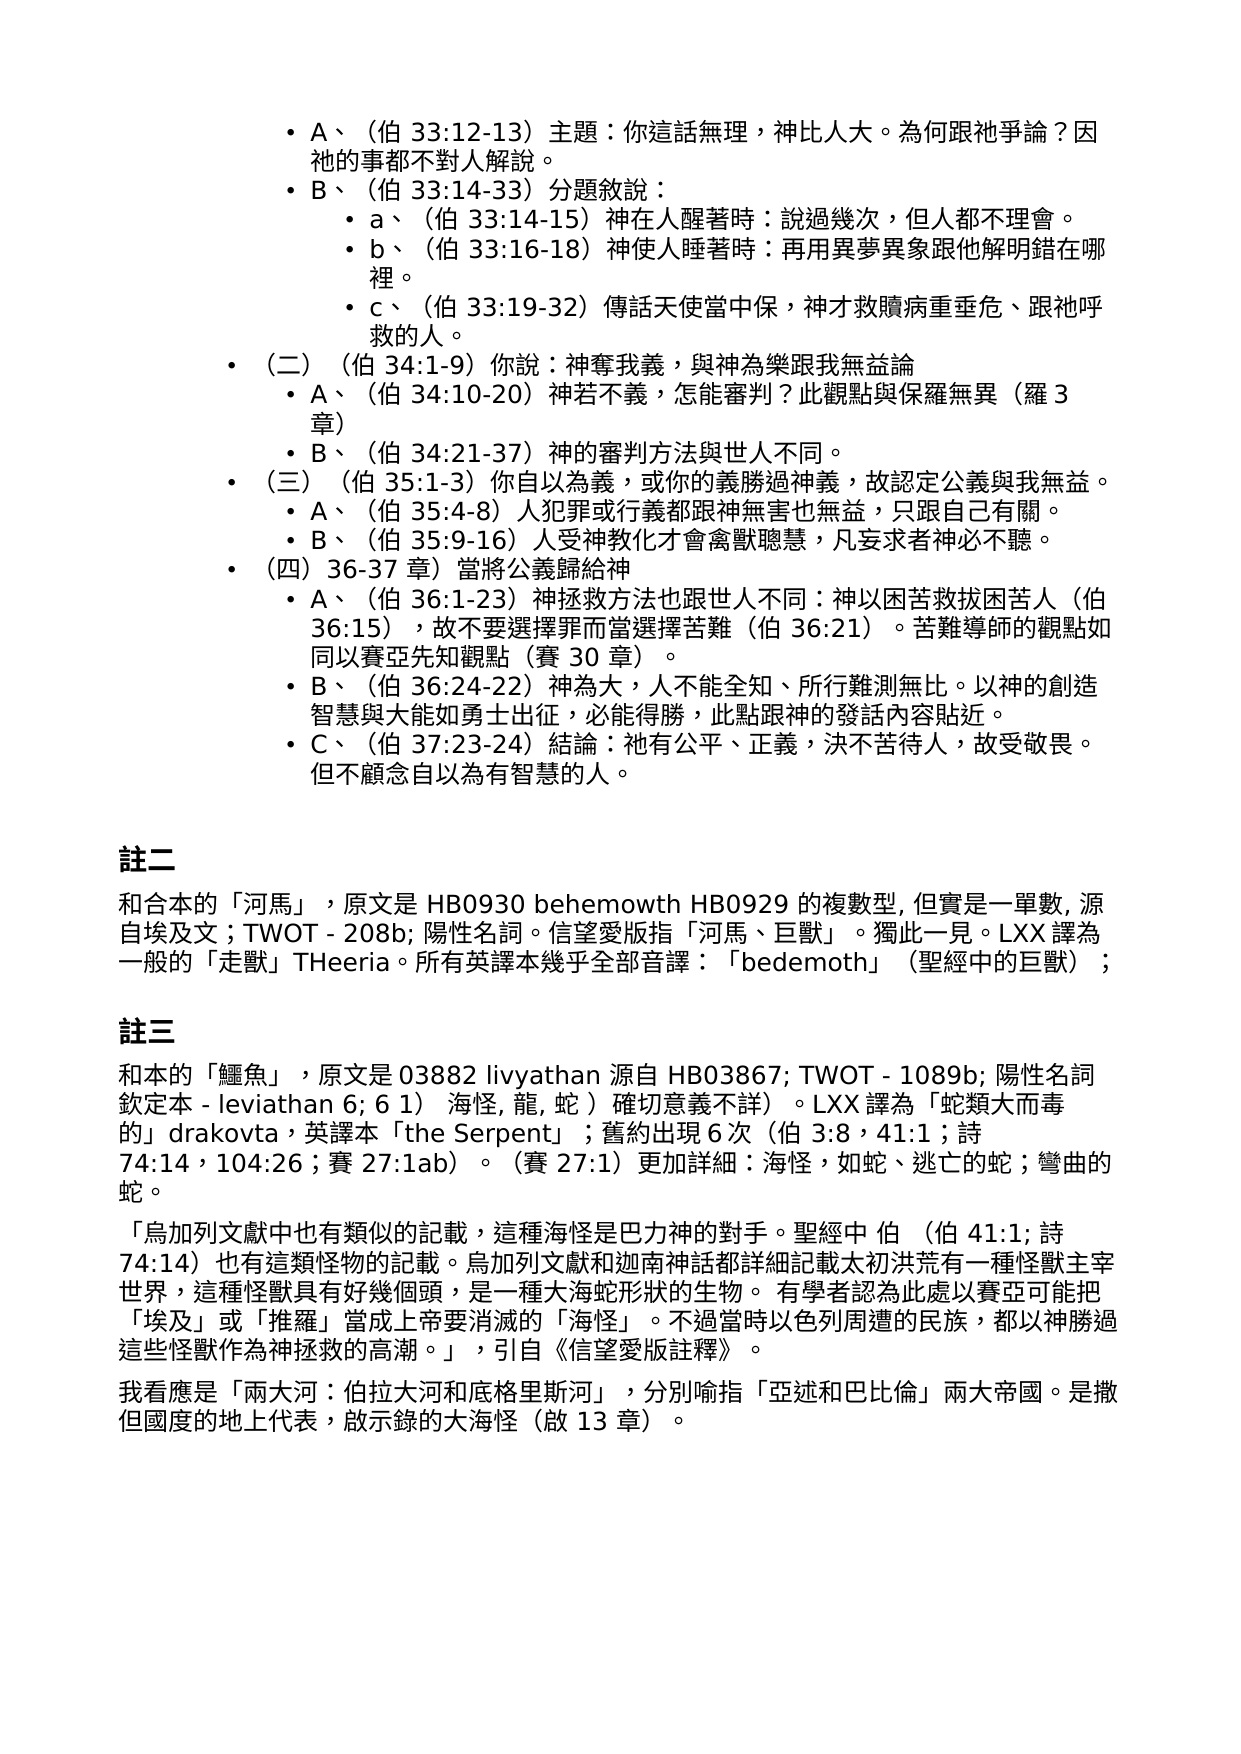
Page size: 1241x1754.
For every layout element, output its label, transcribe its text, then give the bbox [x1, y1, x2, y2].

list A、（伯 35:4-8）人犯罪或行義都跟神無害也無益，只跟自己有關。 [295, 497, 1122, 526]
list b、（伯 33:16-18）神使人睡著時：再用異夢異象跟他解明錯在哪裡。 [354, 235, 1122, 293]
subtitle 註二 [118, 843, 1122, 877]
text 「烏加列文獻中也有類似的記載，這種海怪是巴力神的對手。聖經中 伯 （伯 41:1; 詩 74:14）也有這類怪物的記載。烏加列文獻和迦南神話都詳細記載太初洪荒有一種怪獸主宰世界，這種怪獸具有好幾個頭，是一種大海蛇形狀的生物。 有學者認為此處以賽亞可能把「埃及」或「推羅」當成上帝要消滅的「海怪」。不過當時以色列周遭的民族，都以神勝過這些怪獸作為神拯救的高潮。」，引自《信望愛版註釋》。 [118, 1220, 1122, 1366]
list A、（伯 33:12-13）主題：你這話無理，神比人大。為何跟祂爭論？因祂的事都不對人解說。 [295, 118, 1122, 176]
list B、（伯 33:14-33）分題敘說： [295, 176, 1122, 206]
list B、（伯 35:9-16）人受神教化才會禽獸聰慧，凡妄求者神必不聽。 [295, 526, 1122, 556]
list （四）36-37 章）當將公義歸給神 [236, 556, 1122, 585]
list A、（伯 34:10-20）神若不義，怎能審判？此觀點與保羅無異（羅3章） [295, 381, 1122, 439]
list A、（伯 36:1-23）神拯救方法也跟世人不同：神以困苦救拔困苦人（伯 36:15），故不要選擇罪而當選擇苦難（伯 36:21）。苦難導師的觀點如同以賽亞先知觀點（賽 30 章）。 [295, 585, 1122, 672]
list a、（伯 33:14-15）神在人醒著時：說過幾次，但人都不理會。 [354, 206, 1122, 235]
list （三）（伯 35:1-3）你自以為義，或你的義勝過神義，故認定公義與我無益。 [236, 468, 1122, 497]
subtitle 註三 [118, 1015, 1122, 1049]
text 我看應是「兩大河：伯拉大河和底格里斯河」，分別喻指「亞述和巴比倫」兩大帝國。是撒但國度的地上代表，啟示錄的大海怪（啟 13 章）。 [118, 1378, 1122, 1436]
list B、（伯 34:21-37）神的審判方法與世人不同。 [295, 439, 1122, 468]
list c、（伯 33:19-32）傳話天使當中保，神才救贖病重垂危、跟祂呼救的人。 [354, 293, 1122, 351]
list B、（伯 36:24-22）神為大，人不能全知、所行難測無比。以神的創造智慧與大能如勇士出征，必能得勝，此點跟神的發話內容貼近。 [295, 672, 1122, 731]
text 和合本的「河馬」，原文是 HB0930 behemowth HB0929 的複數型, 但實是一單數, 源自埃及文；TWOT - 208b; 陽性名詞。信望愛版指「河馬、巨獸」。獨此一見。LXX譯為一般的「走獸」THeeria。所有英譯本幾乎全部音譯：「bedemoth」（聖經中的巨獸）； [118, 890, 1122, 977]
list C、（伯 37:23-24）結論：祂有公平、正義，決不苦待人，故受敬畏。但不顧念自以為有智慧的人。 [295, 731, 1122, 789]
list （二）（伯 34:1-9）你說：神奪我義，與神為樂跟我無益論 [236, 351, 1122, 381]
text 和本的「鱷魚」，原文是03882 livyathan 源自 HB03867; TWOT - 1089b; 陽性名詞 欽定本 - leviathan 6; 6 1） 海怪, 龍, 蛇 ）確切意義不詳）。LXX譯為「蛇類大而毒的」drakovta，英譯本「the Serpent」；舊約出現6次（伯 3:8，41:1；詩 74:14，104:26；賽 27:1ab）。（賽 27:1）更加詳細：海怪，如蛇、逃亡的蛇；彎曲的蛇。 [118, 1061, 1122, 1207]
